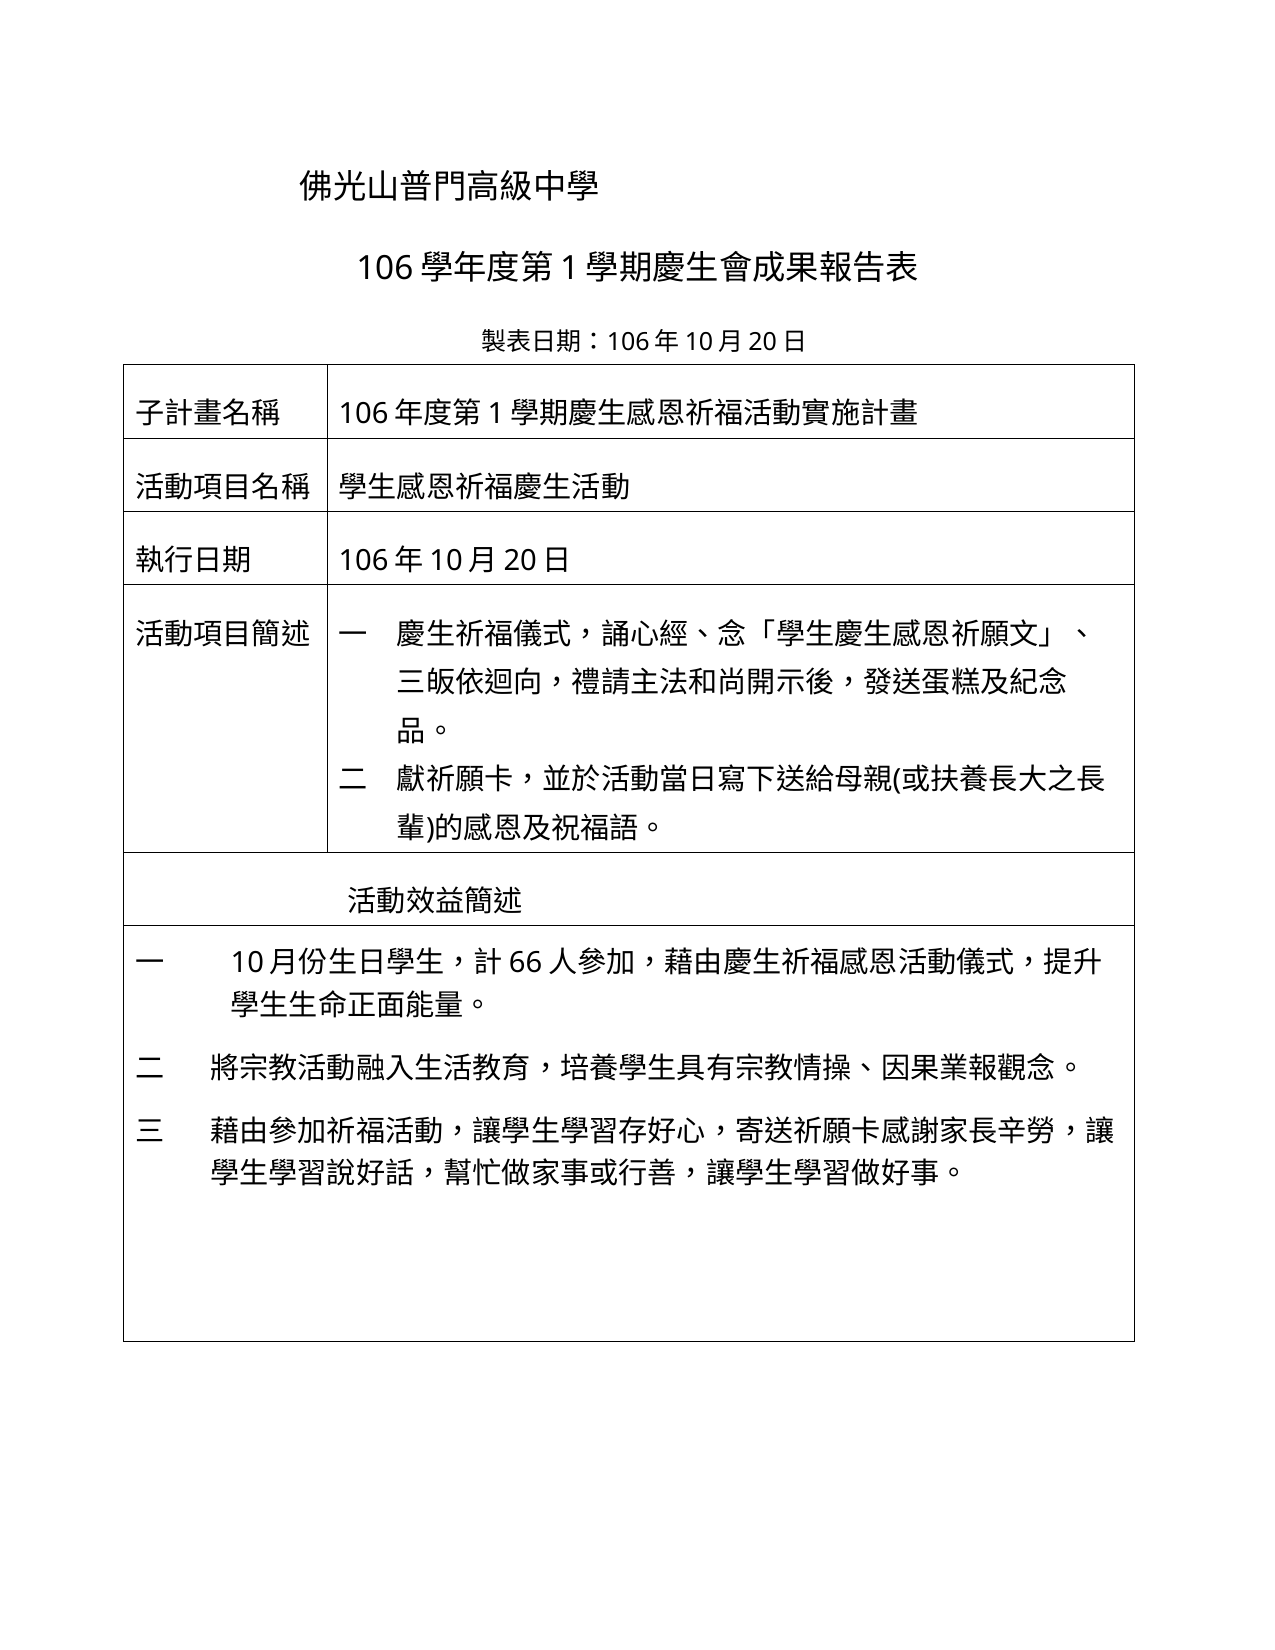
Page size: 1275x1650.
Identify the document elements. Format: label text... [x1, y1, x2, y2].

table_cell 10月份生日學生，計66人參加，藉由慶生祈福感恩活動儀式，提升學生生命正面能量。 將宗教活動融入生活教育，培養學生具有宗教情操、因果業報觀念。 藉由參加祈福活動，讓學生學習存好心，寄送祈願卡感謝家長辛勞，讓學生學習說好話，幫忙做家事或行善，讓學生學習做好事。 [124, 926, 1134, 1341]
text 製表日期：106年10月20日 [135, 321, 1140, 357]
text 佛光山普門高級中學 [135, 160, 1140, 208]
table_cell 106年10月20日 [328, 512, 1134, 584]
table_cell 活動項目名稱 [124, 439, 327, 511]
table_header 子計畫名稱 [124, 365, 327, 437]
table_header 106年度第1學期慶生感恩祈福活動實施計畫 [328, 365, 1134, 437]
table_cell 學生感恩祈福慶生活動 [328, 439, 1134, 511]
table_cell 執行日期 [124, 512, 327, 584]
table_cell 活動項目簡述 [124, 585, 327, 852]
table_cell 慶生祈福儀式，誦心經、念「學生慶生感恩祈願文」、 三皈依迴向，禮請主法和尚開示後，發送蛋糕及紀念品。 獻祈願卡，並於活動當日寫下送給母親(或扶養長大之長輩)的感恩及祝福語。 [328, 585, 1134, 852]
text 106學年度第1學期慶生會成果報告表 [135, 240, 1140, 289]
table_cell 活動效益簡述 [124, 853, 1134, 925]
